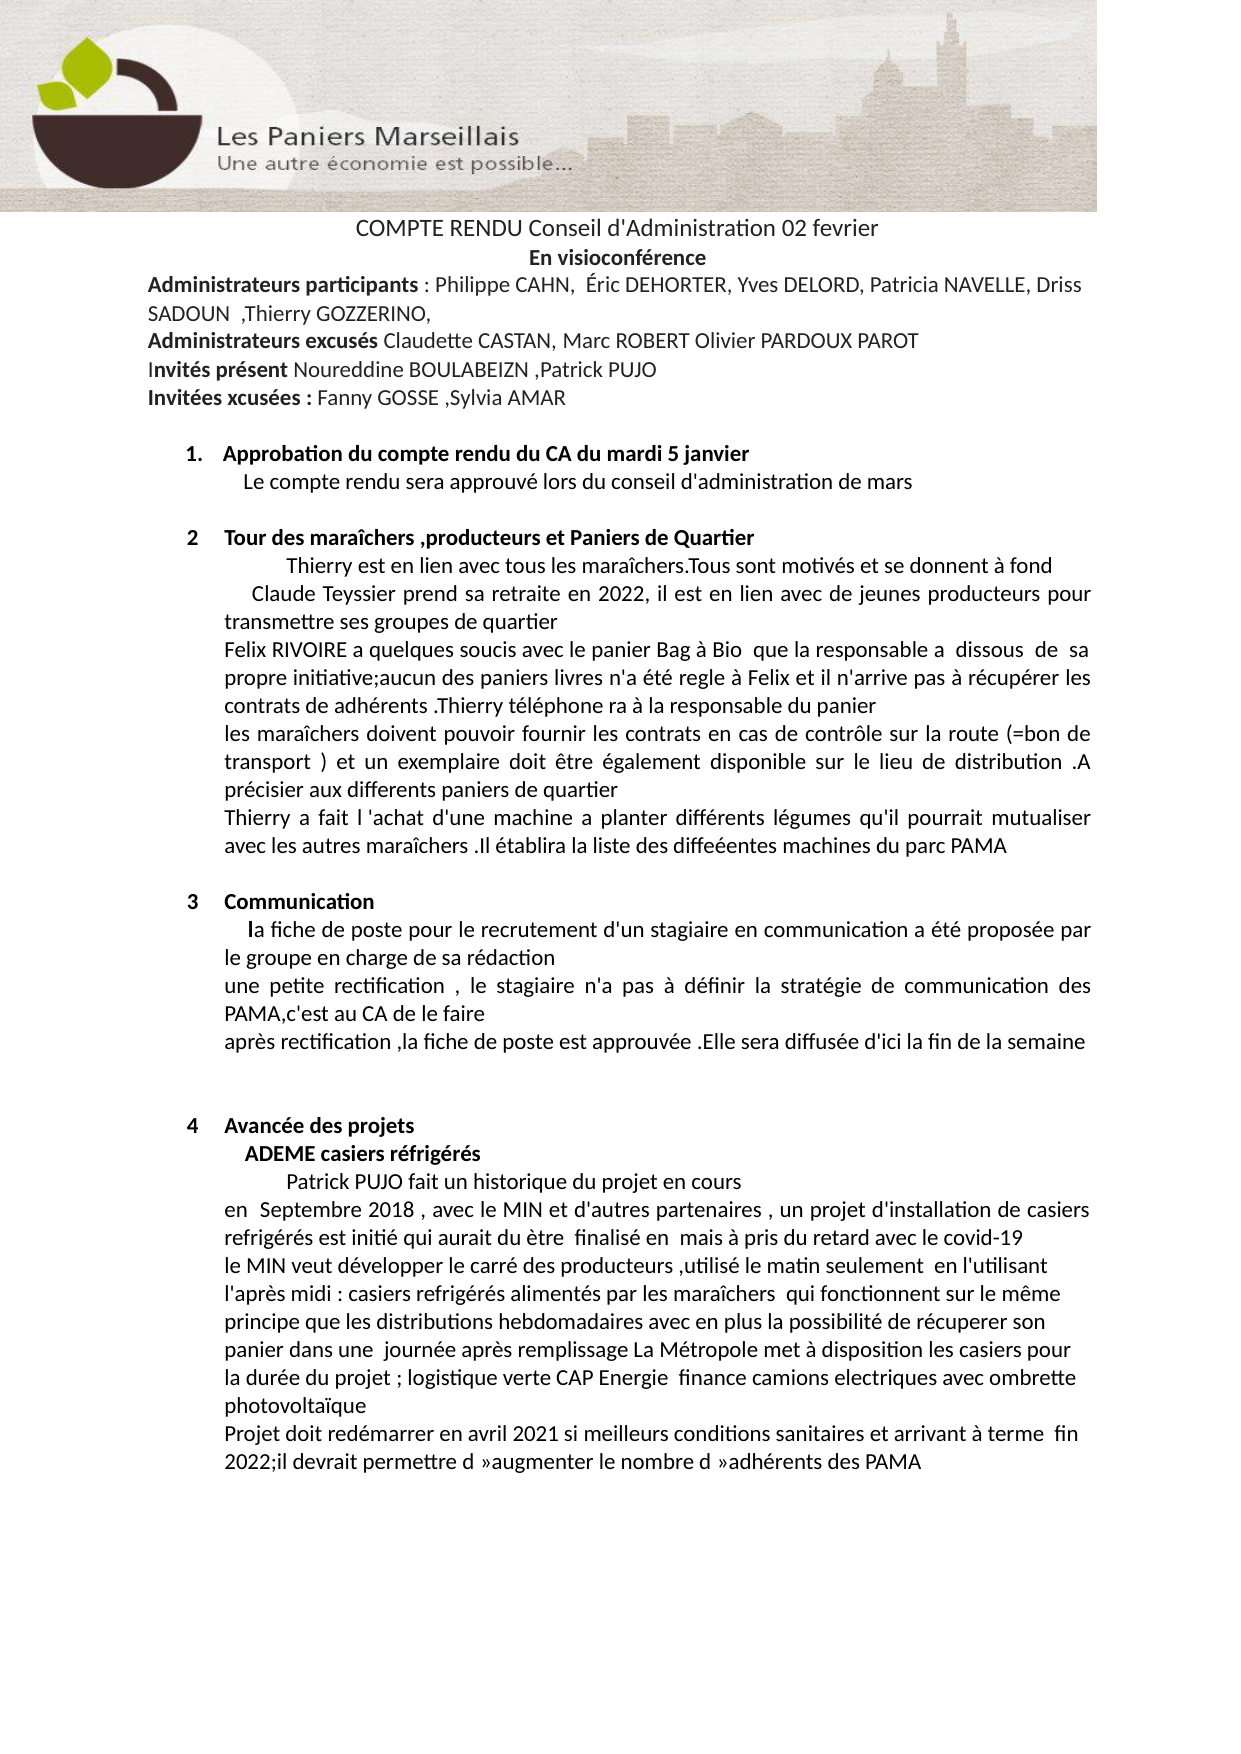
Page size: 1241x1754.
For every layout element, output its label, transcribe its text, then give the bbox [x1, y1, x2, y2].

text COMPTE RENDU Conseil d'Administration 02 fevrier [148, 212, 1093, 243]
list Thierry a fait l 'achat d'une machine a planter différents légumes qu'il pourrait mutualiser avec les autres maraîchers .Il établira la liste des diffeéentes machines du parc PAMA [187, 803, 1093, 859]
list Projet doit redémarrer en avril 2021 si meilleurs conditions sanitaires et arrivant à terme fin 2022;il devrait permettre d »augmenter le nombre d »adhérents des PAMA [187, 1419, 1093, 1476]
list après rectification ,la fiche de poste est approuvée .Elle sera diffusée d'ici la fin de la semaine [187, 1027, 1093, 1055]
list les maraîchers doivent pouvoir fournir les contrats en cas de contrôle sur la route (=bon de transport ) et un exemplaire doit être également disponible sur le lieu de distribution .A précisier aux differents paniers de quartier [187, 719, 1093, 803]
text En visioconférence [148, 243, 1093, 271]
list Felix RIVOIRE a quelques soucis avec le panier Bag à Bio que la responsable a dissous de sa propre initiative;aucun des paniers livres n'a été regle à Felix et il n'arrive pas à récupérer les contrats de adhérents .Thierry téléphone ra à la responsable du panier [187, 635, 1093, 719]
list une petite rectification , le stagiaire n'a pas à définir la stratégie de communication des PAMA,c'est au CA de le faire [187, 971, 1093, 1027]
list ADEME casiers réfrigérés [187, 1139, 1093, 1167]
list la fiche de poste pour le recrutement d'un stagiaire en communication a été proposée par le groupe en charge de sa rédaction [187, 915, 1093, 971]
text Administrateurs participants : Philippe CAHN, Éric DEHORTER, Yves DELORD, Patricia NAVELLE, Driss SADOUN ,Thierry GOZZERINO, [148, 271, 1093, 327]
text Le compte rendu sera approuvé lors du conseil d'administration de mars [223, 467, 1093, 495]
text Invitées xcusées : Fanny GOSSE ,Sylvia AMAR [148, 383, 1093, 411]
list en Septembre 2018 , avec le MIN et d'autres partenaires , un projet d'installation de casiers refrigérés est initié qui aurait du ètre finalisé en mais à pris du retard avec le covid-19 [187, 1195, 1093, 1251]
list Claude Teyssier prend sa retraite en 2022, il est en lien avec de jeunes producteurs pour transmettre ses groupes de quartier [187, 579, 1093, 635]
list Communication [187, 887, 1093, 915]
list Avancée des projets [187, 1111, 1093, 1139]
list Thierry est en lien avec tous les maraîchers.Tous sont motivés et se donnent à fond [187, 551, 1093, 579]
list le MIN veut développer le carré des producteurs ,utilisé le matin seulement en l'utilisant l'après midi : casiers refrigérés alimentés par les maraîchers qui fonctionnent sur le même principe que les distributions hebdomadaires avec en plus la possibilité de récuperer son panier dans une journée après remplissage La Métropole met à disposition les casiers pour la durée du projet ; logistique verte CAP Energie finance camions electriques avec ombrette photovoltaïque [187, 1251, 1093, 1419]
list Patrick PUJO fait un historique du projet en cours [187, 1167, 1093, 1195]
list Approbation du compte rendu du CA du mardi 5 janvier [185, 439, 1093, 467]
text Administrateurs excusés Claudette CASTAN, Marc ROBERT Olivier PARDOUX PAROT [148, 327, 1093, 355]
text Invités présent Noureddine BOULABEIZN ,Patrick PUJO [148, 355, 1093, 383]
picture [0, 0, 1097, 212]
list Tour des maraîchers ,producteurs et Paniers de Quartier [187, 523, 1093, 551]
